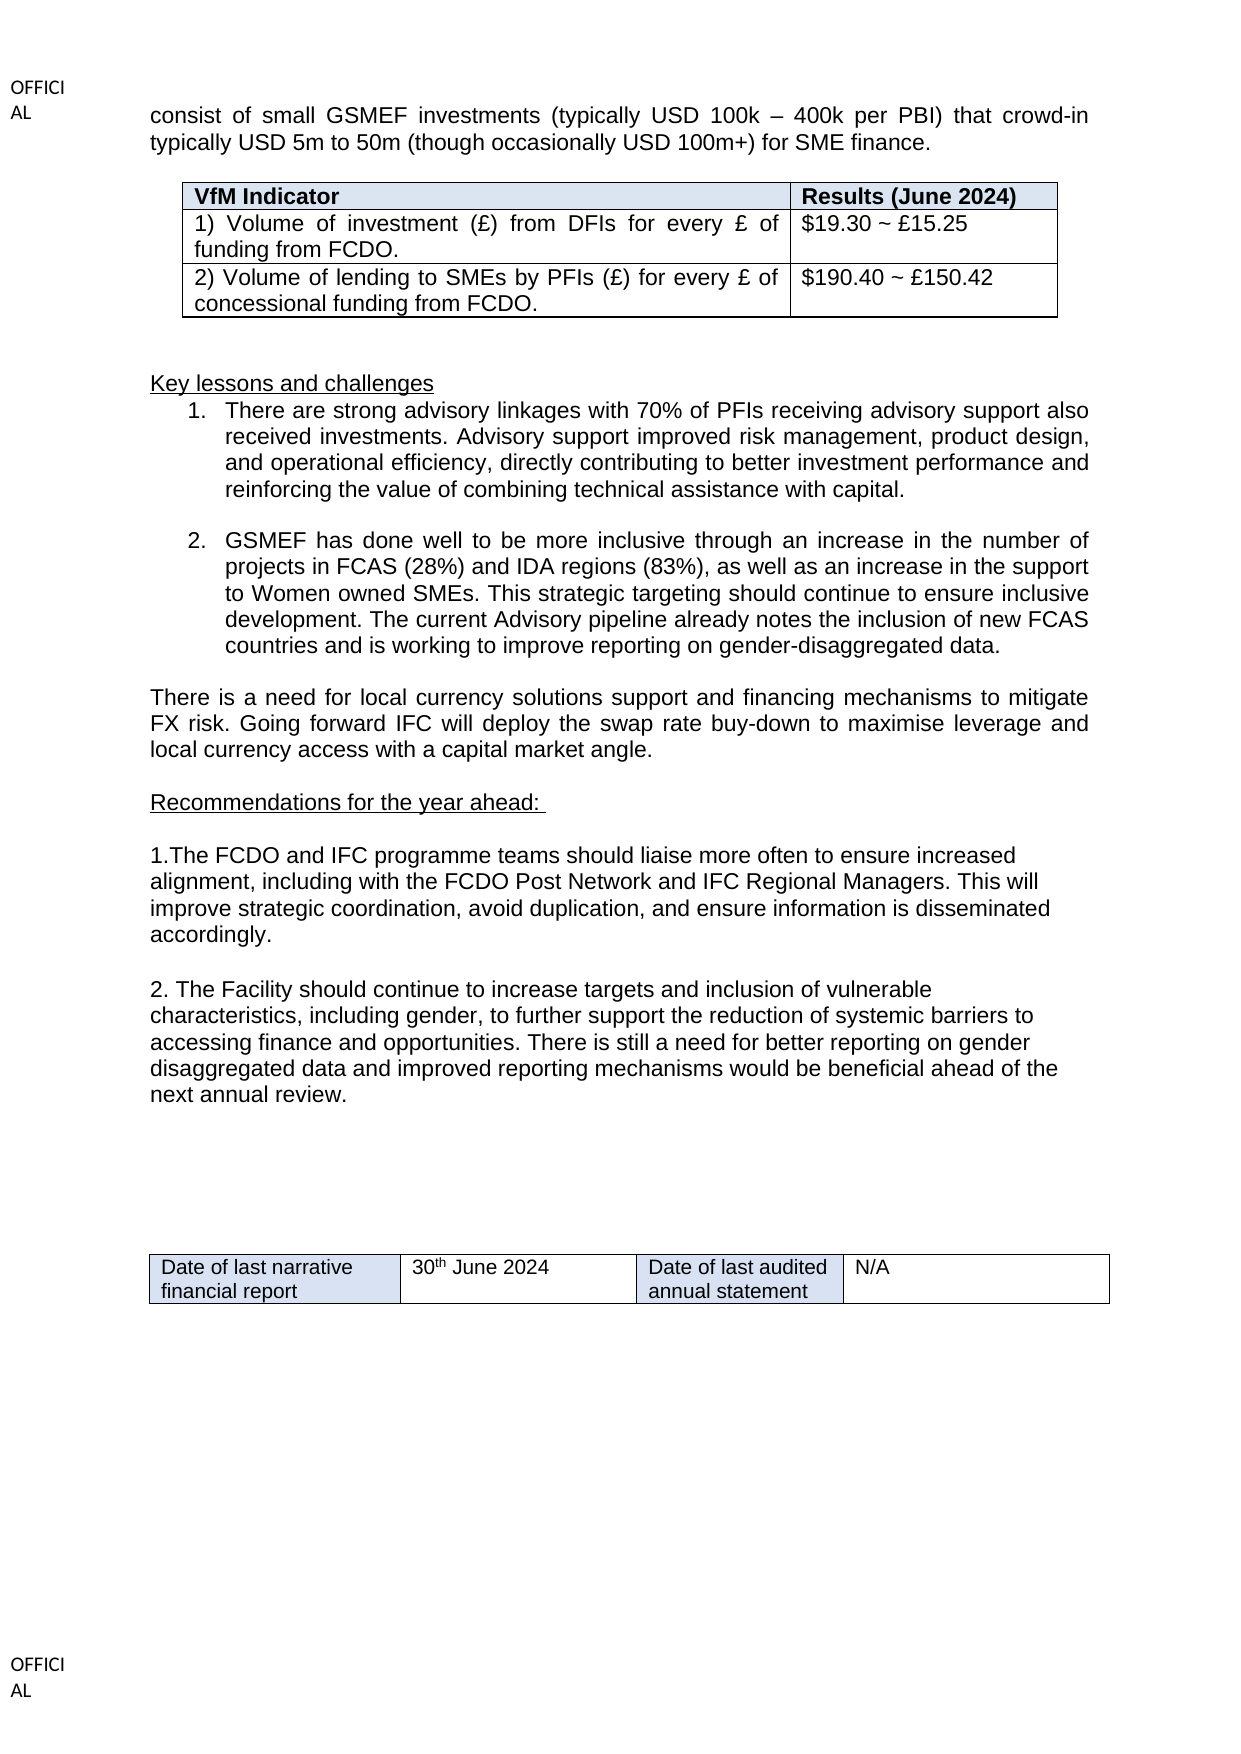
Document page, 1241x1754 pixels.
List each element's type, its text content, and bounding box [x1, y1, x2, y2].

table_header 30th June 2024 [401, 1255, 636, 1303]
text Key lessons and challenges [150, 370, 1090, 397]
table_header Date of last narrative financial report [150, 1255, 400, 1303]
table_cell $190.40 ~ £150.42 [791, 264, 1057, 316]
table_cell $19.30 ~ £15.25 [791, 210, 1057, 263]
table_header Date of last audited annual statement [637, 1255, 843, 1303]
table_header N/A [844, 1255, 1109, 1303]
text 2. The Facility should continue to increase targets and inclusion of vulnerable characteristics, including gender, to further support the reduction of systemic barriers to accessing finance and opportunities. There is still a need for better reporting on gender disaggregated data and improved reporting mechanisms would be beneficial ahead of the next annual review. [150, 976, 1090, 1108]
text There is a need for local currency solutions support and financing mechanisms to mitigate FX risk. Going forward IFC will deploy the swap rate buy-down to maximise leverage and local currency access with a capital market angle. [150, 684, 1090, 763]
table_cell 1) Volume of investment (£) from DFIs for every £ of funding from FCDO. [183, 210, 790, 263]
list There are strong advisory linkages with 70% of PFIs receiving advisory support also received investments. Advisory support improved risk management, product design, and operational efficiency, directly contributing to better investment performance and reinforcing the value of combining technical assistance with capital. [187, 397, 1090, 502]
list GSMEF has done well to be more inclusive through an increase in the number of projects in FCAS (28%) and IDA regions (83%), as well as an increase in the support to Women owned SMEs. This strategic targeting should continue to ensure inclusive development. The current Advisory pipeline already notes the inclusion of new FCAS countries and is working to improve reporting on gender-disaggregated data. [187, 527, 1090, 659]
text 1.The FCDO and IFC programme teams should liaise more often to ensure increased alignment, including with the FCDO Post Network and IFC Regional Managers. This will improve strategic coordination, avoid duplication, and ensure information is disseminated accordingly. [150, 842, 1090, 947]
text Recommendations for the year ahead: [150, 789, 1090, 816]
table_header VfM Indicator [183, 183, 790, 209]
table_header Results (June 2024) [791, 183, 1057, 209]
text consist of small GSMEF investments (typically USD 100k – 400k per PBI) that crowd-in typically USD 5m to 50m (though occasionally USD 100m+) for SME finance. [150, 102, 1090, 155]
table_cell 2) Volume of lending to SMEs by PFIs (£) for every £ of concessional funding from FCDO. [183, 264, 790, 316]
